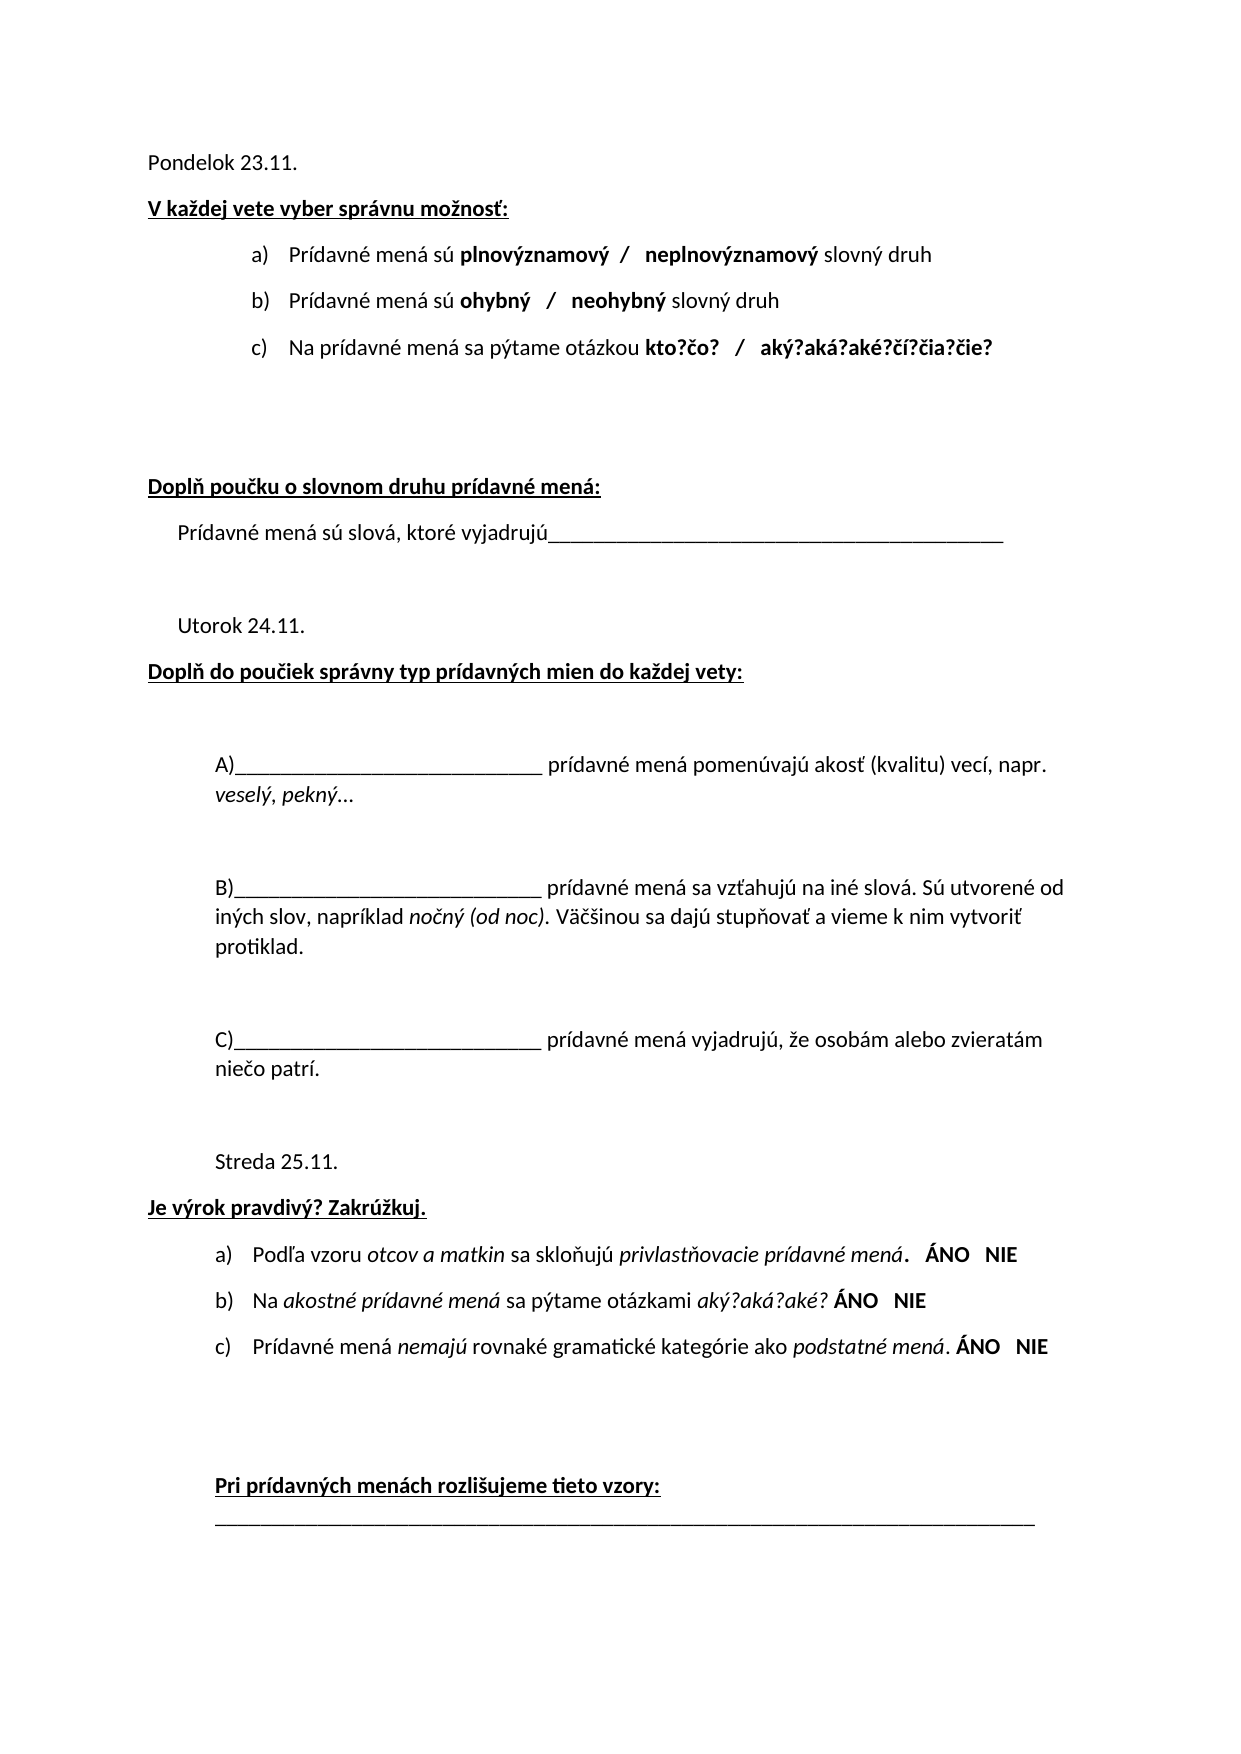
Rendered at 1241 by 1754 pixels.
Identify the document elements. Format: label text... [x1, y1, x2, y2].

list Na prídavné mená sa pýtame otázkou kto?čo? / aký?aká?aké?čí?čia?čie? [251, 333, 1093, 361]
text Je výrok pravdivý? Zakrúžkuj. [148, 1193, 1093, 1221]
list Podľa vzoru otcov a matkin sa skloňujú privlastňovacie prídavné mená. ÁNO NIE [215, 1240, 1093, 1268]
text Prídavné mená sú slová, ktoré vyjadrujú________________________________________ [177, 518, 1093, 546]
text Doplň do poučiek správny typ prídavných mien do každej vety: [148, 657, 1093, 686]
text V každej vete vyber správnu možnosť: [148, 194, 1093, 222]
text B)___________________________ prídavné mená sa vzťahujú na iné slová. Sú utvorené od iných slov, napríklad nočný (od noc). Vӓčšinou sa dajú stupňovať a vieme k nim vytvoriť protiklad. [215, 873, 1093, 960]
list Prídavné mená nemajú rovnaké gramatické kategórie ako podstatné mená. ÁNO NIE [215, 1332, 1093, 1361]
list Prídavné mená sú plnovýznamový / neplnovýznamový slovný druh [251, 240, 1093, 268]
text Streda 25.11. [215, 1147, 1093, 1175]
list Prídavné mená sú ohybný / neohybný slovný druh [251, 287, 1093, 315]
text Pondelok 23.11. [148, 148, 1093, 176]
text Doplň poučku o slovnom druhu prídavné mená: [148, 472, 1093, 500]
text C)___________________________ prídavné mená vyjadrujú, že osobám alebo zvieratám niečo patrí. [215, 1025, 1093, 1082]
text Utorok 24.11. [177, 611, 1093, 639]
text A)___________________________ prídavné mená pomenúvajú akosť (kvalitu) vecí, napr. veselý, pekný... [215, 750, 1093, 808]
list Na akostné prídavné mená sa pýtame otázkami aký?aká?aké? ÁNO NIE [215, 1286, 1093, 1314]
text Pri prídavných menách rozlišujeme tieto vzory: ________________________________________________________________________ [215, 1472, 1093, 1529]
